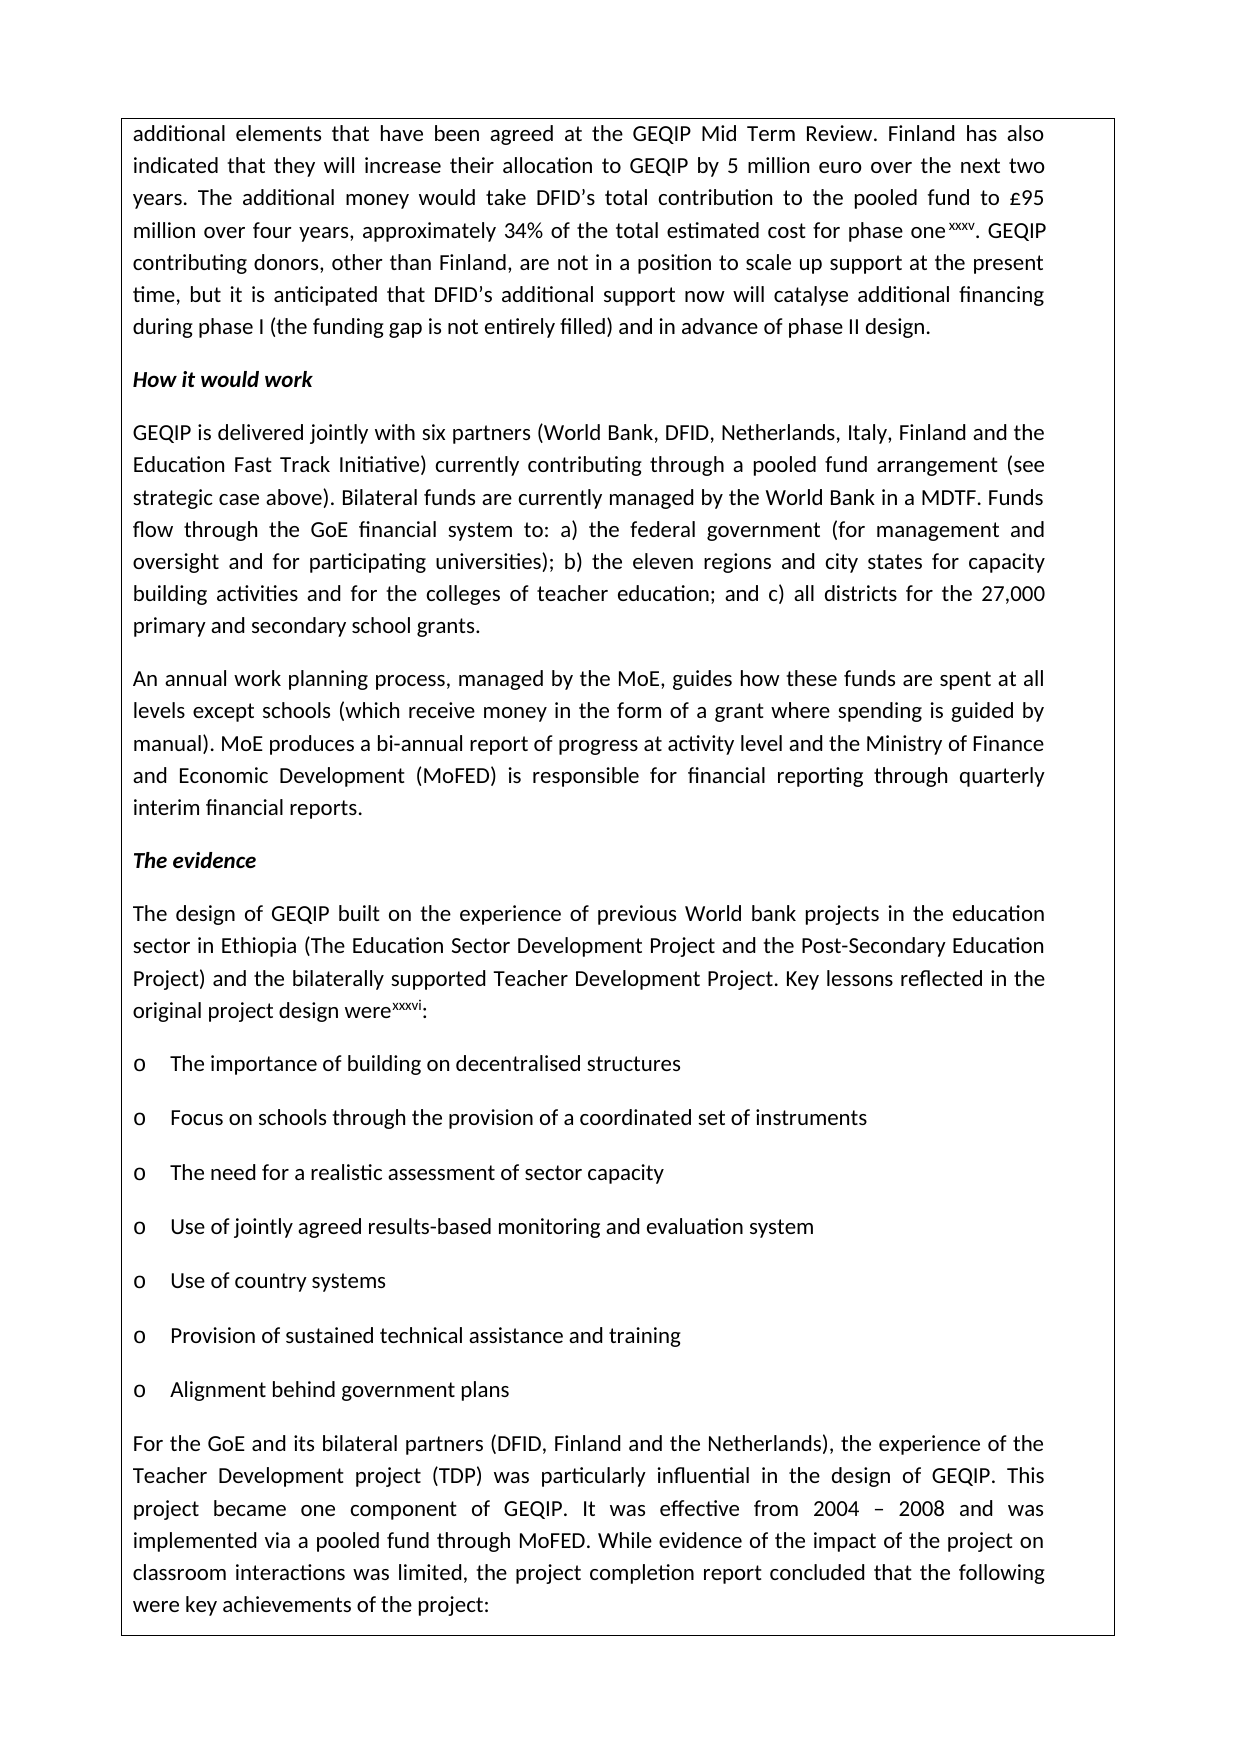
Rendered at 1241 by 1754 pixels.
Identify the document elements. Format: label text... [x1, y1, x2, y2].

table_header A. Determining Critical Success Criteria (CSC) Each CSC is weighted 1 to 5, where 1 is least important and 5 is most important based on the relative importance of each criterion to the success of the intervention. B. Feasible options This business case will appraise two feasible options Channel additional financing through GEQIP Do nothing (i.e. keep financing for GEQIP at current levels until end of phase one) There may be other possible options for supporting quality improvements going forward, including developing a separate bilateral programme or jointly financing other partners such as USAID, but these are not appraised in this Business Case. DFID is already a lead partner supporting the first phase of GEQIP which is midway through its first four year implementation phase (see section A4 above). Both GoE and partners have agreed that GEQIP progress is generally good and is beginning to deliver the inputs needed to improve the quality of general education in Ethiopia. When GEQIP was originally appraised in 2008/09, a number of other options were considered and rejected. These included development policy lending, channelling additional financing for quality through PBS (rejected because the unearmarked block grants are not able to leverage sufficient non salary recurrent inputs), and focusing on a limited number of regions (rejected because the GoE made the case on equity grounds for a programme with national scale and reach). The rationale and evidence for rejecting these options still remain relevant therefore they will not be appraised again at this time. Before the end of the current phase, design will begin for GEQIP phase two. At that time a Business Case will be developed that will consider the full range of possible options for achieving improved quality of education. Option 1: Additional finance through GEQIP What it would consist of GEQIP consists of five pillars: Curriculum, textbooks and assessment Teacher Development Programme School improvement (including school grants) Capacity building for planning and management Programme coordination and evaluation The main activities across these pillars are: i) provision of textbooks for all students in all subjects through international procurement and increased availability of early grade reading materials ii) enhanced pre-service training of primary and secondary teachers and upgrading of primary teachers to diploma through an in-service programme iii) school grants of approximately £1 for every primary school child and £1.50 for every secondary school child and better training in school improvement planning); iii) training for school principals and supervisors); and iv) programme coordination, including evaluations of the impact of the whole programme and the school improvement/school grant programme). Table 3 shows the components, indicative costs (with additional financing), and some of the key projected outputs. Under this option DFID would channel additional financing of £50 million over the next two years in support of the first phase of GEQIP. Table 3 shows the components and costs. Table 3: GEQIP components, costs and outputs (with additional financing – million dollars) The additional financing would be used to fill a financing gap in the programme as appraised (due to a combination of price escalation and shortfall in funds pledged at appraisal) and to finance additional elements that have been agreed at the GEQIP Mid Term Review. Finland has also indicated that they will increase their allocation to GEQIP by 5 million euro over the next two years. The additional money would take DFID’s total contribution to the pooled fund to £95 million over four years, approximately 34% of the total estimated cost for phase one. GEQIP contributing donors, other than Finland, are not in a position to scale up support at the present time, but it is anticipated that DFID’s additional support now will catalyse additional financing during phase I (the funding gap is not entirely filled) and in advance of phase II design. How it would work GEQIP is delivered jointly with six partners (World Bank, DFID, Netherlands, Italy, Finland and the Education Fast Track Initiative) currently contributing through a pooled fund arrangement (see strategic case above). Bilateral funds are currently managed by the World Bank in a MDTF. Funds flow through the GoE financial system to: a) the federal government (for management and oversight and for participating universities); b) the eleven regions and city states for capacity building activities and for the colleges of teacher education; and c) all districts for the 27,000 primary and secondary school grants. An annual work planning process, managed by the MoE, guides how these funds are spent at all levels except schools (which receive money in the form of a grant where spending is guided by manual). MoE produces a bi-annual report of progress at activity level and the Ministry of Finance and Economic Development (MoFED) is responsible for financial reporting through quarterly interim financial reports. The evidence The design of GEQIP built on the experience of previous World bank projects in the education sector in Ethiopia (The Education Sector Development Project and the Post-Secondary Education Project) and the bilaterally supported Teacher Development Project. Key lessons reflected in the original project design were: The importance of building on decentralised structures Focus on schools through the provision of a coordinated set of instruments The need for a realistic assessment of sector capacity Use of jointly agreed results-based monitoring and evaluation system Use of country systems Provision of sustained technical assistance and training Alignment behind government plans For the GoE and its bilateral partners (DFID, Finland and the Netherlands), the experience of the Teacher Development project (TDP) was particularly influential in the design of GEQIP. This project became one component of GEQIP. It was effective from 2004 – 2008 and was implemented via a pooled fund through MoFED. While evidence of the impact of the project on classroom interactions was limited, the project completion report concluded that the following were key achievements of the project: It was comprehensive in its approach addressing all key areas of the teacher development process Most of the reforms were institutionalised as core activities in teacher development It was successful in mobilising external resources toward national policy goals The key constraints identified in the implementation of TDP were in the lack of a comprehensive monitoring and evaluation framework and weak financial reporting. Both of these constraints were recognised and addressed in the design of GEQIP. Option 2: Do nothing DFID is already mid way through support to phase one of GEQIP, therefore the do nothing option is to continue at the current level of approved support. This option would constitute no additional funding for the current phase of GEQIP. As noted above, this would result in a financing gap in the programme of approximately $99 million. The impact of this would be significant, particularly on the delivery of support to the school grant programme and the teacher development programme in the final year of the programme. Table 4 below shows the components, financing and outputs under this scenario. Table 4: GEQIP components, costs and outputs (do nothing) Climate change and the environment Both options have low risk of negatively impacting on the environment. Donor support is focused mainly on soft inputs and the school grants programme as currently defined prohibits capital expenditure beyond rehabilitation of existing infrastructure. UK support for capital construction is likely to flow through a complementary Local Investment Grant which will be the subject of a separate Business Case. Recent curriculum reforms also meant that the environment has taken a much more prominent place in the Civics programme, which may have beneficial impacts in the future. The environmental screening that was carried out by the World Bank as part of the original project development rated the project as low risk. There is also some evidence that retaining girls in school may be one of the most cost effective interventions for tackling climate change because of its impact on fertility rates and population growth Climate change offers some opportunities for the education sector – in particular relating to low carbon technologies for school lighting and water supply. However, these opportunities will be brought out by the Education Climate Change Sector Action Plan which is being drafted as part of the GoE’s Climate Resilient Green Economy strategic process. DFID is supporting these activities through the Strategic Climate Institutions Programme (SCIP). For these reasons, we do not propose any climate/environment specific interventions as part of this programme In table 5 below: the quality of evidence for each option is rated as either Strong, Medium or Limited, the likely impact on climate change and environment is categorised as A, high potential risk / opportunity; B, medium / manageable potential risk / opportunity; C, low / no risk / opportunity; or D, core contribution to a multilateral organisation. Table 5: Impacts on the environment Theory of change The need for a multi-faceted approach to improve quality is set out in the strategic case above. The key assumptions underlying the theory of change for this support are as follows: That harmonised and aligned support will lead to increased availability of key inputs at school level That these inputs will separately and in combination be sufficient to change teacher and student behaviour in the classroom That increased discretionary spending will be used by schools to improve quality That increased accountability of schools to communities will impact positively on learning outcomes That these inputs will have a positive impact on learning outcomes and staying on rates for both boys and girls at national scale Figure 3: Theory of Change INPUTS OUTPUTS OUTCOMES IMPACT The evidence underpinning the key assumptions in the Theory of change is summarised below. Does harmonisation and alignment lead to increased inputs? Limited evidence Multiple and fragmented development assistance has the potential to increase transaction costs for recipient Governments as well as for duplication of effort and reduced inefficiency of resources. The empirical evidence that more harmonised and aligned approaches lead to improving the effectiveness of aid and delivering better outcomes is however limited. The issues appear to have been studied more in health than in education. A review of harmonisation and alignment in health commented that “it is unclear how to separate out the impact of aid practices such as having a sector wide approach or more aligned aid, from the impact of the health strategies and policies followed, and the adequacy of financing and implementation capacity A recent synthesis of the evidence to determine whether aid effectiveness processes are improving results in the health sector reached a similar conclusion – it is difficult it is to demonstrate the impact of processes such as harmonisation, but that they do contribute to development through creating conditions for sustainable impact Evidence to date from Ethiopia indicates that harmonisation and alignment in the education sector is a mechanism for attracting additional resources in support of the government’s quality improvement plan. The GEQIP instrument attracted $168 million of Fast Track Initiative financing which would have been difficult to mobilise with pre-existing instruments. The approach has also helped to encourage other donors working on general education to harmonise their support. Most notably, USAID is supporting government efforts to improve textbooks through complementary support. Major achievements of GEQIP to date include: The development and distribution of over 7 million secondary science and mathematics textbooks Strengthened school planning and school grants to over 27,000 primary and secondary schools Improved pre-service teacher training for over 40,000 primary and secondary teachers Upgrading of over 30,000 primary teachers from certificate to diploma GEQIP is not without its problems and these are summarised in the recent Mid term Review of the Project. There are concerns about the pace of procurement of textbooks and delays in financial reporting. Despite these caveats, partners agreed during the review that the project was making good progress and signalled that it could effectively absorb additional funding up until the end of the first phase. As described in the previous section, fiscal space has been created in GEQIP through the expanded scope of the programme. How does the provision of textbooks impact on learning? Strong evidence The GEQIP Project Appraisal Document summarises substantial evidence that has demonstrated that textbooks have had a consistently positive effect on student achievement. Recently, a World Bank study found that in Ghana, “textbook provision is among the most cost effective means of improving test scores." Several studies have had more nuanced findings. For example, Glewwe, Kremer and Slviemoulin found little evidence of the impact of textbooks on the average test scores of students in Kenya, contrary to the results they found in Nicaragua and the Philippines. A possible explanation was the lack of training for teachers in the use of textbooks in Kenya – extensive training in the Philippines and minimal training in Nicaragua. Nannyonjo found a small correlation between improved textbook provision and higher test scores. The study suggests that the impact of textbooks may be limited by teachers making poor use of textbooks, and emphasizes the need to link textbook provision with appropriate teacher training Evidence from Ethiopia very strongly suggests that textbook usage improves academic achievement. For example, the findings of the 2007 National Learning Assessment (NLA) demonstrates that, for all subjects, Grade 8 students with a textbook in a particular subject obtained higher test scores on average. It also finds that having textbooks in English, mathematics and the sciences were all significantly and positively correlated with improved overall learning outcomes of both Grade 4 and Grade 8 students. These findings were confirmed in the 2010 NLA conducted in grades 10 and 12. The same study also found that a student having his/her own textbook was positively associated with performance. Similarly the 2010 Early Grade Reading Assessment found a strong positive relationship between having a textbook and reading fluency . While GEQIP supports the provision of textbooks in all grades, the EGRA findings have led to a renewed emphasis and impetus to tackle early grade reading problems both through GEQIP and by other partners such as USAID.. How does enhanced teacher training impact on learning? Strong evidence International evidence suggests that, after family characteristics, teacher quality is the most important contributor to quality of education . From the evidence, it is clear that teacher quality can be improved by both pre-service and in-service training. The World Bank found in Ghana that after textbook provision, teacher training was the next most cost effective means of improving test scores. However, the evidence also shows that not all teacher training interventions have been successful in improving quality, and that the structure and quality of the teacher training is of critical importance. In Ethiopia, there is some evidence of the impact of teacher training. The NLA data shows that higher test scores were significantly correlated with the provision of teacher training (at Grade 4 and 8 in 2004, and at Grade 4 in 2007). Similarly, the preliminary findings of the school based component of Young Lives research found a relationship between teacher qualifications and experience and student math scores, although this may be confounded by student age. However the impact of teacher training is not always clearcut. For example, qualitative studies of the TDP 1 teacher training interventions found that the training was not always reflected in observed classroom practices. The available evidence suggests the need for training to be relevant to classroom reality in order to maximize the chance of teachers adopting new techniques in the classroom and to be linked to better management of teachers at school level to maximize time on task. GEQIP tackles both the relevance of teacher training and the management of teachers. The first through a strengthened practicum component during in-service teacher training and through revised and improved teacher training materials. The second through provision of school leadership training and also structured continuous professional development for practicing teachers. Broader issues around pay and incentives for teachers are not addressed directly by GEQIP but are part of our broader dialogue with government on the effectiveness of the civil service through other instruments such as PBS and PSCAP. Do interventions to increase discretionary spending and enhance school accountability improve learning outcomes? Limited evidence International evidence shows that the provision of school grants is an effective mechanism to strengthen school-based management, increase community participation, improve transparency and accountability in the use of available resources, and improve learning outcomes. Recent evidence from Sri Lanka shows that a school improvement programme focusing on greater community involvement and better planning in schools resulted in significantly improved English and maths scores for grade IV students compared to control schools. Interestingly, results from a school report card intervention did not have any significant impact on student results. In Ethiopia, the limited evidence suggests that schools’ discretionary resources have positive impact on student learning outcomes. The 2007 National Learning Assessment, for example, found positive correlations between schools available funding and student performance. In a DFID supported pilot project in Somali region of Ethiopia, PTAs are already increasing enrolment and attendance rates, especially of girls. However, there has been no systematic study in Ethiopia to date of the impact of school level planning processes and increased accountability of schools to communities on student achievement. How do interventions combine in the classroom to improve learning? Limited evidence Rather less is known about how specific interventions interact to improve learning, and whether any particular intervention is more cost effective than another. However, school effectiveness research points to the need for a holistic approach. Figure 4 illustrates a model with eight domains of school effectiveness that have been posited contribute to high quality teaching and learning Figure 4: Domains of school effectiveness Although GEQIP does not address all eight domains of the model, the figure above illustrates where the project is seeking to add value. The key to the success of the intervention rests on the extent to which the project components are implemented in coordination with other inputs. For instance, GEQIP does not include infrastructure investment or finance for teacher salaries, but these are supported through complementary financing through PBS. Nor does GEQIP support demand side constraints such as the well-being of students, but these will be the subject of a separate DFID workstream. A study of the determinants of primary schooling in Ethiopia using household survey data found that while the physical supply of schools continued to be an important barrier, the quality of schooling was also an important variable in persuading parents to send their children to school. Other literature from Ethiopia suggests that key issues beyond the availability of resources and improved school planning will revolve around teacher time on task and promotion of approaches which maximise learning. For example, on a small sample of schools, USAID-funded research focusing on reading achievement concluded that teacher absenteeism and effective use of teaching time were both key factors in explaining reading scores. GEQIP as planned included a comprehensive evaluation of the programme and its impact on teaching and learning. The evaluation of GEQIP, to be commissioned this year, will generate evidence of what works with respect to improving education quality in Ethiopia. Do quality interventions contribute to attracting and retaining students and closing the gender gap? Medium evidence There is relatively robust evidence with respect to what works with respect to girls accessing and staying in school. These include a mixture of demand side and supply side interventions. Important factors are making schools safe places (including separate latrines for boys and girls), locating schools close to girls’ homes, and changing attitudes towards the importance of schooling for girls. Factors associated with drop out include high rates of repetition, inflexible schooling, language of instruction, and access to post primary education. In Ethiopia, available literature points to the importance of the quality of services delivered, including teacher training, and an increased supply of basic materials, as important factors in enrolling and keeping children in school . Other literature confirms the relationship between delayed entry and drop out, and between violence and school attendance for both girls and boys and also the importance of demand side interventions to address opportunity costs to families of sending girls to school. [122, 119, 1114, 1635]
